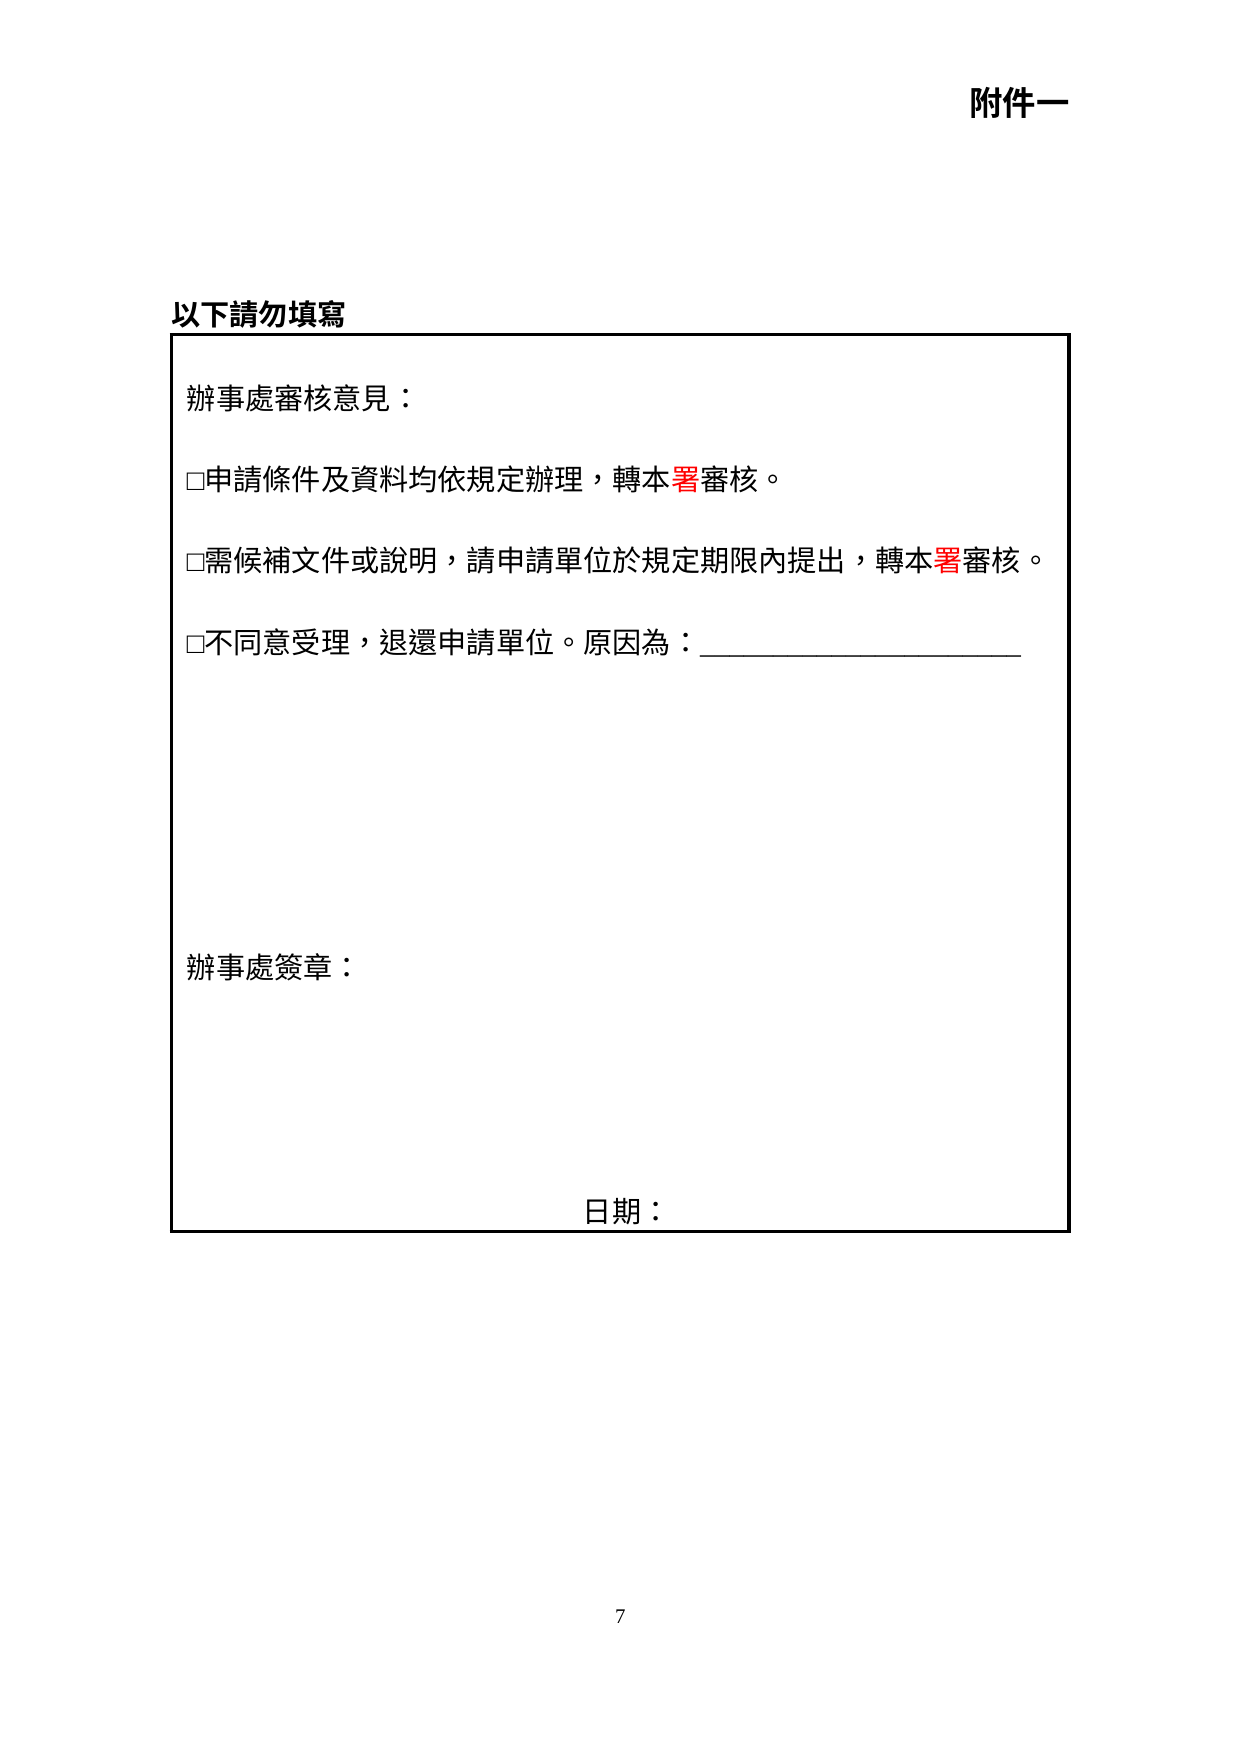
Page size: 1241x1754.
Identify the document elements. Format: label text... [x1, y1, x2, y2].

text 以下請勿填寫 [171, 271, 1069, 333]
table_header 辦事處審核意見： □申請條件及資料均依規定辦理，轉本署審核。 □需候補文件或說明，請申請單位於規定期限內提出，轉本署審核。 □不同意受理，退還申請單位。原因為：______________________ 辦事處簽章： 日期： [173, 336, 1067, 1230]
